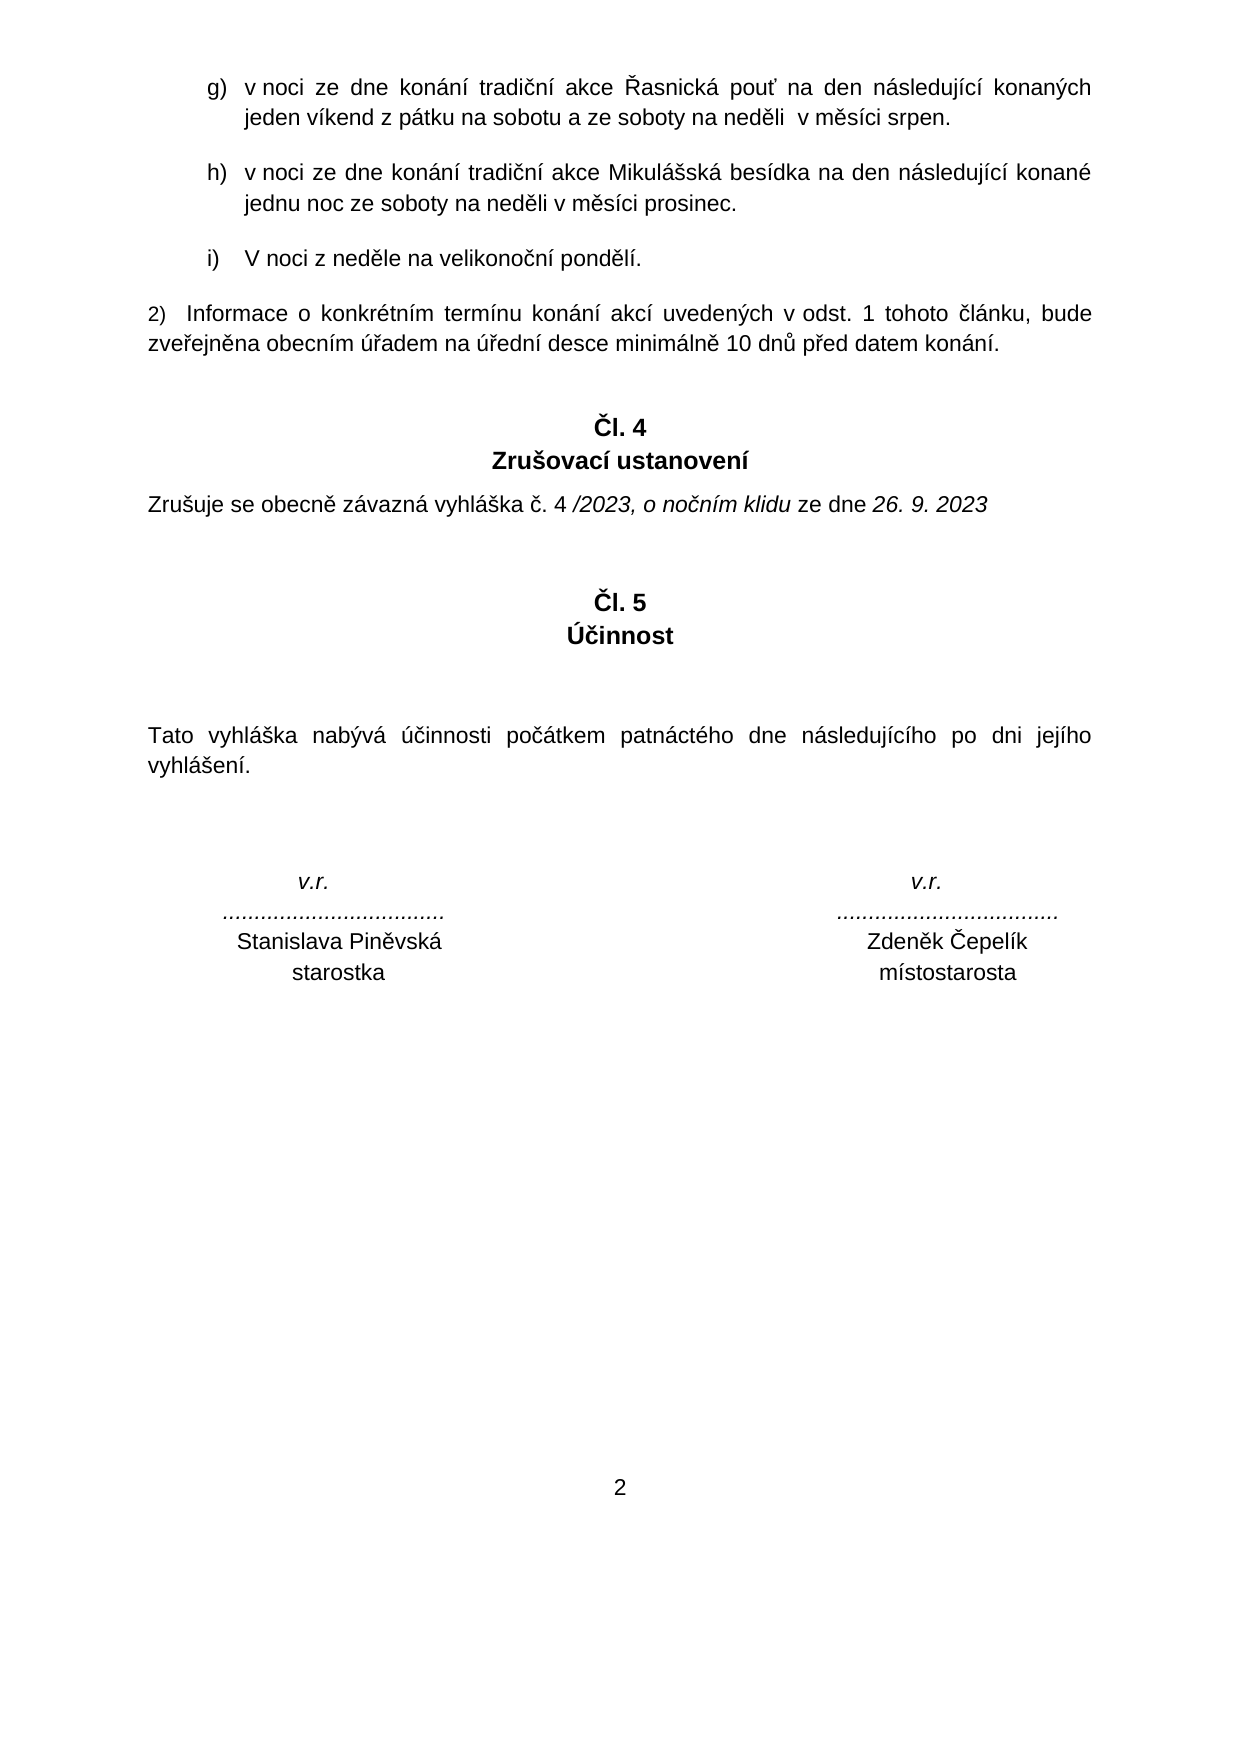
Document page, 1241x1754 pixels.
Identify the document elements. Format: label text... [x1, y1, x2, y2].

text Účinnost [148, 621, 1092, 649]
text Tato vyhláška nabývá účinnosti počátkem patnáctého dne následujícího po dni jejího vyhlášení. [148, 722, 1092, 779]
list v noci ze dne konání tradiční akce Řasnická pouť na den následující konaných jeden víkend z pátku na sobotu a ze soboty na neděli v měsíci srpen. [207, 74, 1092, 130]
list v noci ze dne konání tradiční akce Mikulášská besídka na den následující konané jednu noc ze soboty na neděli v měsíci prosinec. [207, 159, 1092, 216]
text Čl. 4 [148, 413, 1092, 442]
text Čl. 5 [148, 588, 1092, 616]
text ................................... ................................... [148, 898, 1092, 924]
text starostka místostarosta [148, 958, 1092, 985]
text 2) Informace o konkrétním termínu konání akcí uvedených v odst. 1 tohoto článku, bude zveřejněna obecním úřadem na úřední desce minimálně 10 dnů před datem konání. [148, 300, 1092, 356]
text Zrušuje se obecně závazná vyhláška č. 4 /2023, o nočním klidu ze dne 26. 9. 2023 [148, 491, 1092, 518]
text v.r. v.r. [148, 868, 1092, 894]
list V noci z neděle na velikonoční pondělí. [207, 245, 1092, 271]
text Stanislava Piněvská Zdeněk Čepelík [148, 928, 1092, 955]
text Zrušovací ustanovení [148, 446, 1092, 474]
